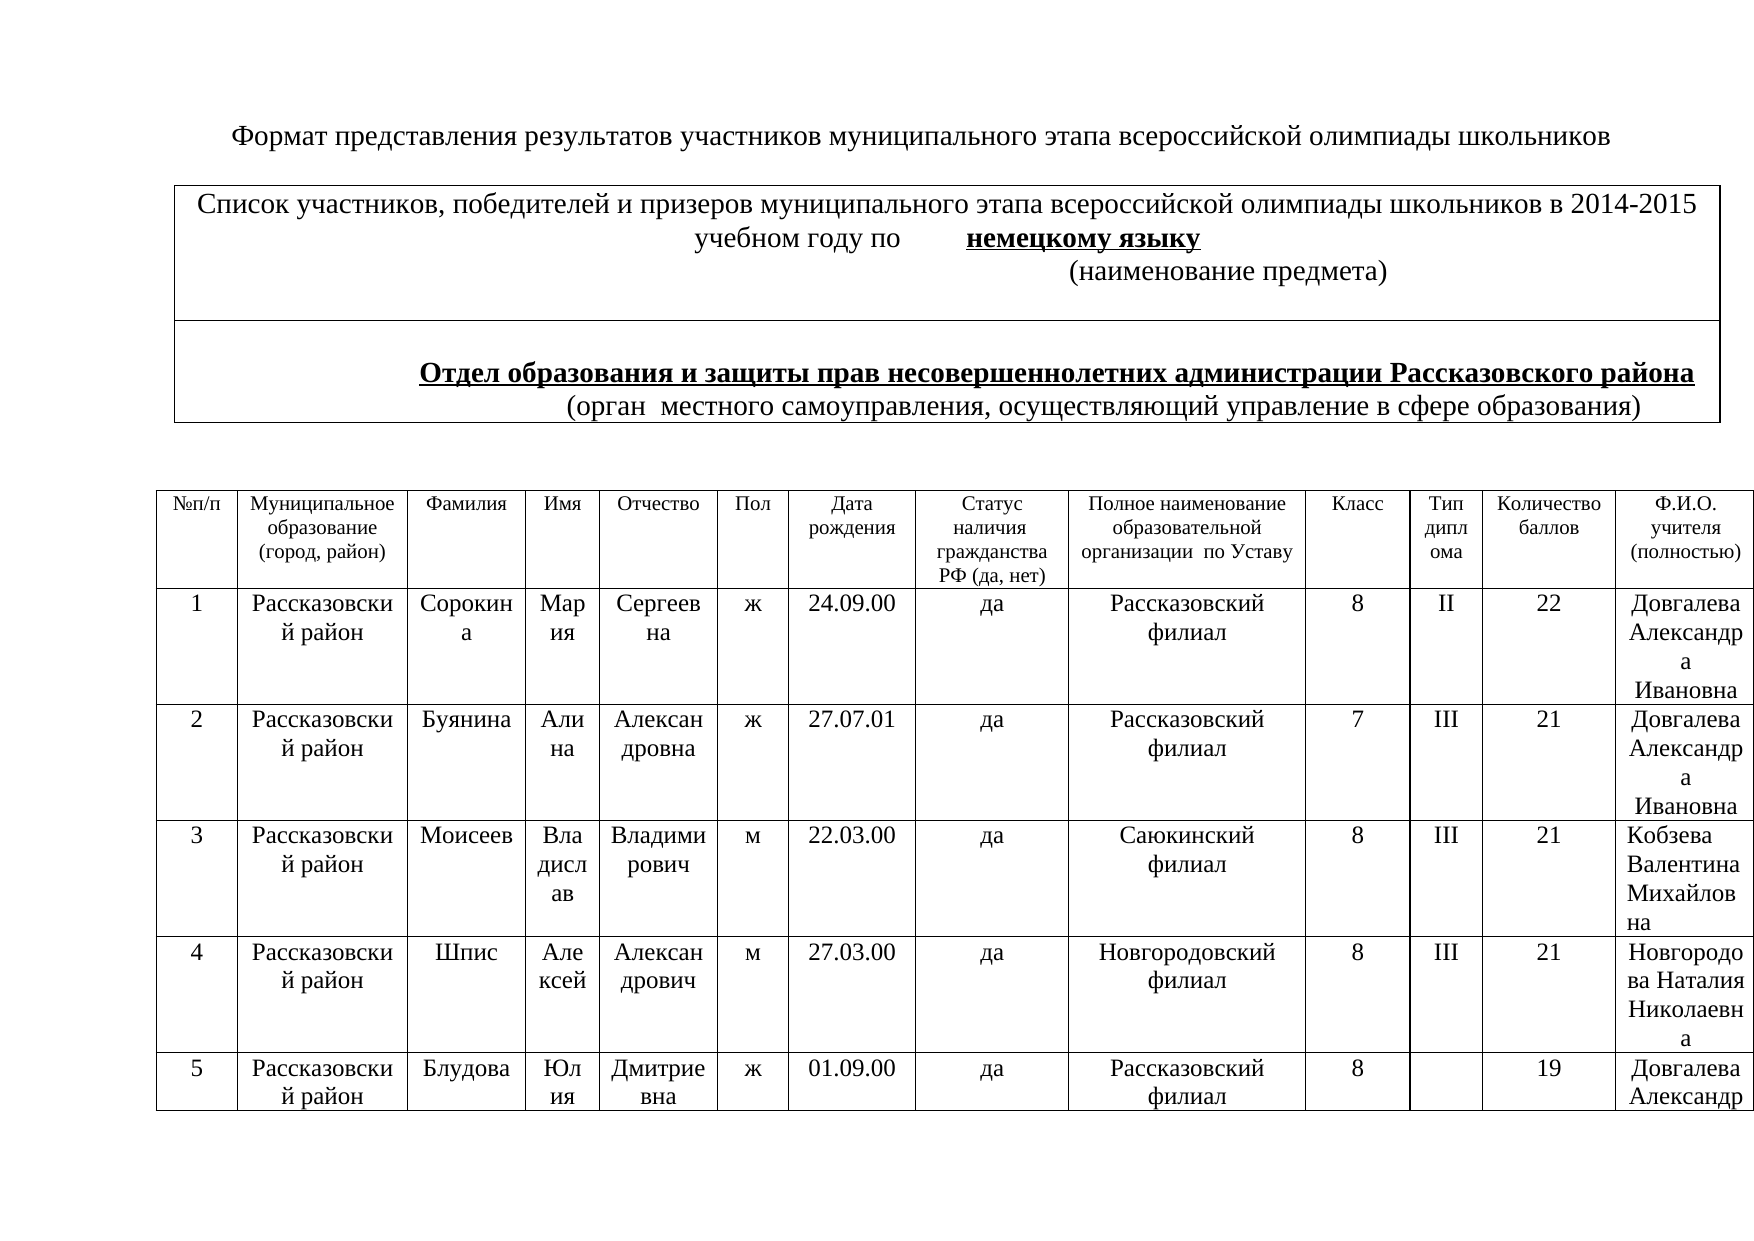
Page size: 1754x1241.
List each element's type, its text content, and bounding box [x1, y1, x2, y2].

table_cell Рассказовский район [238, 705, 407, 819]
table_cell Рассказовский филиал [1069, 705, 1305, 819]
table_cell 21 [1483, 705, 1615, 819]
table_cell Дмитриевна [600, 1053, 717, 1110]
table_cell Саюкинский филиал [1069, 821, 1305, 936]
table_header Имя [526, 491, 599, 587]
table_cell м [718, 937, 788, 1052]
table_header Ф.И.О. учителя (полностью) [1616, 491, 1753, 587]
table_cell да [916, 1053, 1068, 1110]
table_cell м [718, 821, 788, 936]
table_header Количество баллов [1483, 491, 1615, 587]
table_cell ж [718, 705, 788, 819]
table_cell 8 [1306, 589, 1409, 703]
table_header Список участников, победителей и призеров муниципального этапа всероссийской олимпиады школьников в 2014-2015 учебном году по немецкому языку (наименование предмета) [175, 186, 1719, 320]
table_cell Моисеев [408, 821, 525, 936]
table_cell да [916, 821, 1068, 936]
table_cell Рассказовский район [238, 589, 407, 703]
table_cell да [916, 589, 1068, 703]
table_cell Александрович [600, 937, 717, 1052]
table_cell ж [718, 589, 788, 703]
table_header Дата рождения [789, 491, 915, 587]
table_cell Рассказовский район [238, 821, 407, 936]
table_cell 27.03.00 [789, 937, 915, 1052]
table_cell Отдел образования и защиты прав несовершеннолетних администрации Рассказовского района (орган местного самоуправления, осуществляющий управление в сфере образования) [175, 321, 1719, 422]
table_cell 8 [1306, 1053, 1409, 1110]
table_header Муниципальное образование (город, район) [238, 491, 407, 587]
table_header Полное наименование образовательной организации по Уставу [1069, 491, 1305, 587]
table_cell 8 [1306, 821, 1409, 936]
table_cell [1411, 1053, 1482, 1110]
table_cell Сергеевна [600, 589, 717, 703]
table_cell 21 [1483, 821, 1615, 936]
table_cell Сорокина [408, 589, 525, 703]
table_header №п/п [157, 491, 237, 587]
table_header Тип диплома [1411, 491, 1482, 587]
table_cell Рассказовский район [238, 937, 407, 1052]
table_cell Александровна [600, 705, 717, 819]
table_cell Рассказовский филиал [1069, 1053, 1305, 1110]
table_cell 01.09.00 [789, 1053, 915, 1110]
table_header Класс [1306, 491, 1409, 587]
table_header Статус наличия гражданства РФ (да, нет) [916, 491, 1068, 587]
table_cell 27.07.01 [789, 705, 915, 819]
table_header Пол [718, 491, 788, 587]
table_cell 4 [157, 937, 237, 1052]
table_cell Владислав [526, 821, 599, 936]
table_cell Новгородова Наталия Николаевна [1616, 937, 1753, 1052]
table_cell Кобзева Валентина Михайловна [1616, 821, 1753, 936]
table_cell III [1411, 705, 1482, 819]
table_cell ж [718, 1053, 788, 1110]
table_cell 22.03.00 [789, 821, 915, 936]
table_cell Рассказовский район [238, 1053, 407, 1110]
table_cell 22 [1483, 589, 1615, 703]
table_cell 1 [157, 589, 237, 703]
table_cell 24.09.00 [789, 589, 915, 703]
table_cell 7 [1306, 705, 1409, 819]
table_cell Блудова [408, 1053, 525, 1110]
table_cell II [1411, 589, 1482, 703]
table_cell 8 [1306, 937, 1409, 1052]
table_cell Довгалева Александра Ивановна [1616, 705, 1753, 819]
table_cell 19 [1483, 1053, 1615, 1110]
table_cell Алина [526, 705, 599, 819]
table_cell Новгородовский филиал [1069, 937, 1305, 1052]
table_cell Мария [526, 589, 599, 703]
table_cell Довгалева Александр [1616, 1053, 1753, 1110]
table_cell III [1411, 937, 1482, 1052]
table_cell 5 [157, 1053, 237, 1110]
table_cell Буянина [408, 705, 525, 819]
table_cell 2 [157, 705, 237, 819]
table_cell да [916, 705, 1068, 819]
table_cell 3 [157, 821, 237, 936]
table_header Отчество [600, 491, 717, 587]
table_cell Владимирович [600, 821, 717, 936]
table_cell да [916, 937, 1068, 1052]
table_cell III [1411, 821, 1482, 936]
table_cell 21 [1483, 937, 1615, 1052]
text Формат представления результатов участников муниципального этапа всероссийской олимпиады школьников [177, 118, 1665, 152]
table_cell Юлия [526, 1053, 599, 1110]
table_cell Шпис [408, 937, 525, 1052]
table_cell Довгалева Александра Ивановна [1616, 589, 1753, 703]
table_header Фамилия [408, 491, 525, 587]
table_cell Рассказовский филиал [1069, 589, 1305, 703]
table_cell Алексей [526, 937, 599, 1052]
